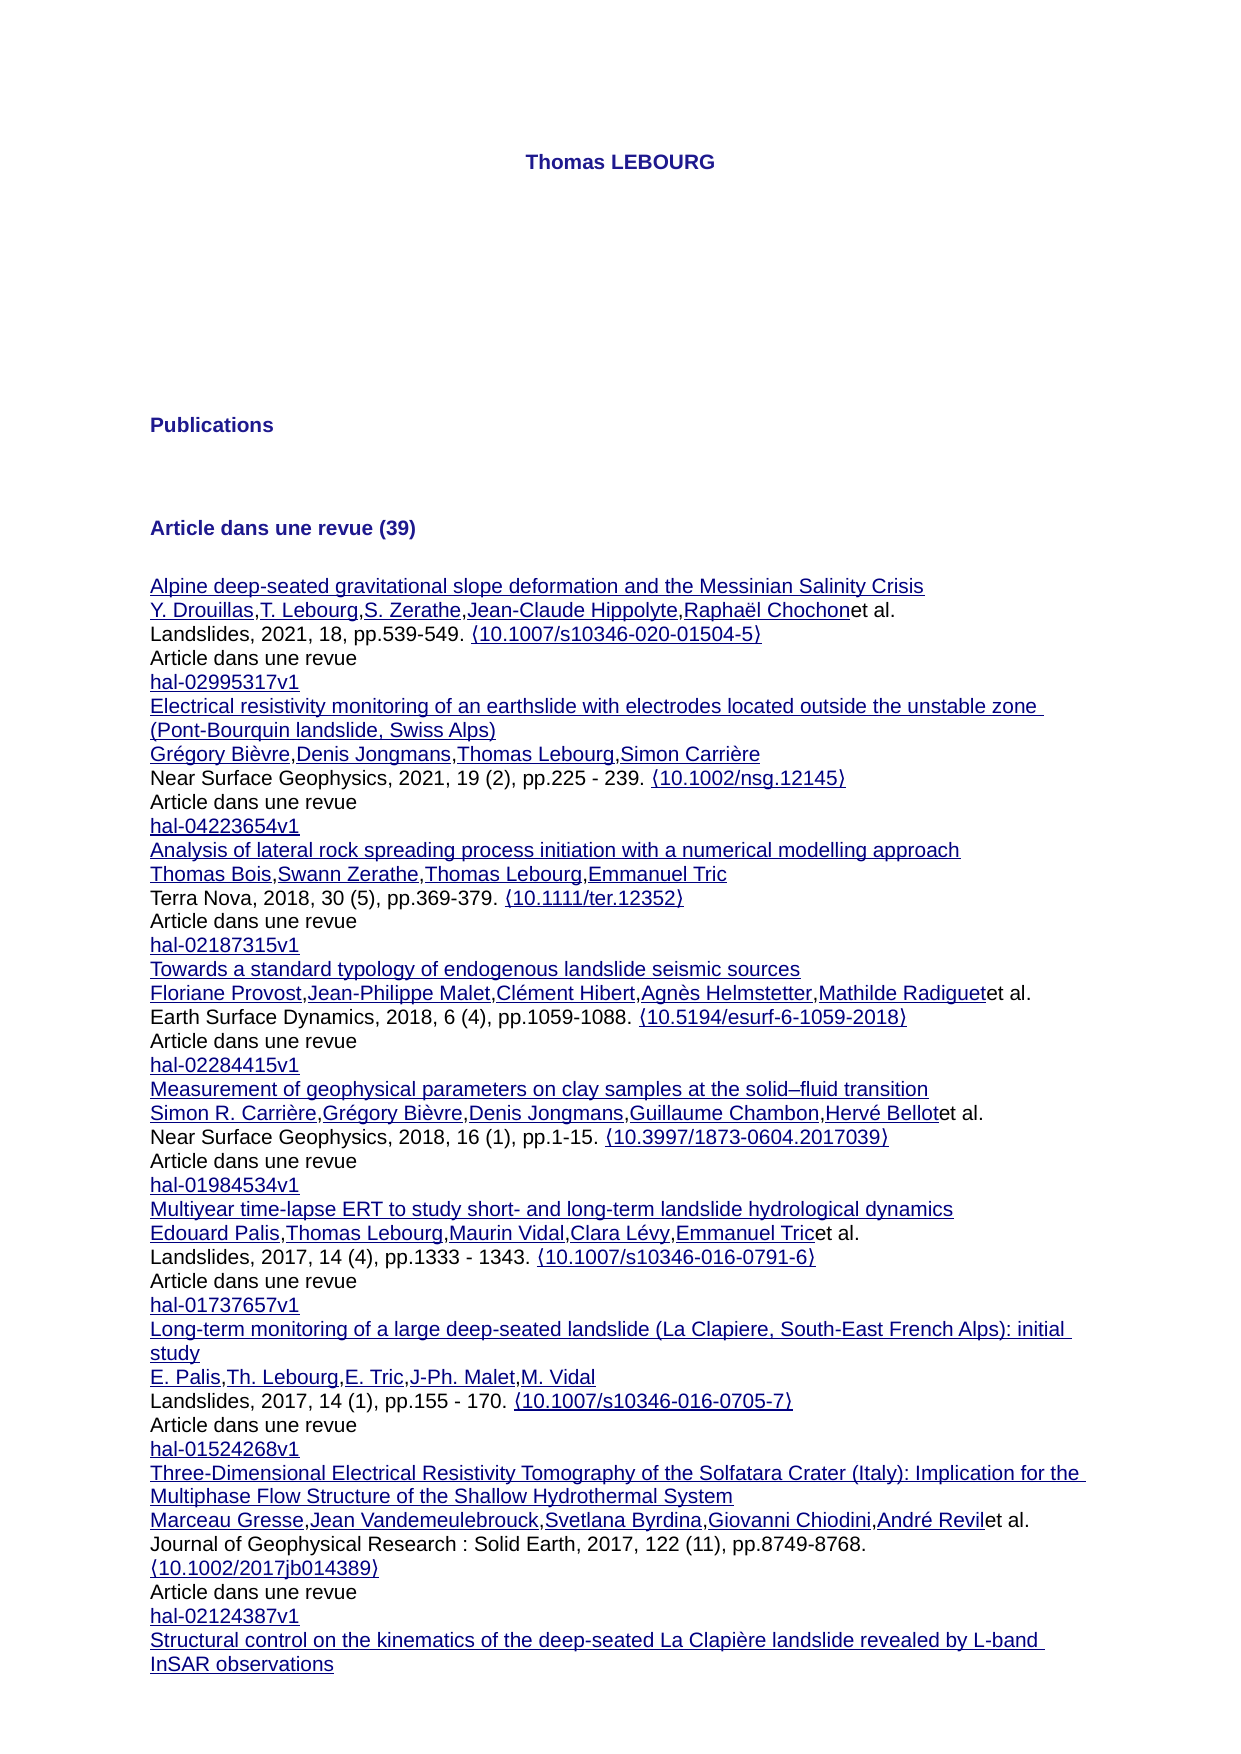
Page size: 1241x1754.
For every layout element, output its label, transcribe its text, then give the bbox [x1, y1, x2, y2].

table_header Alpine deep-seated gravitational slope deformation and the Messinian Salinity Crisis Y. Drouillas,T. Lebourg,S. Zerathe,Jean-Claude Hippolyte,Raphaël Chochonet al. Landslides, 2021, 18, pp.539-549. ⟨10.1007/s10346-020-01504-5⟩ Article dans une revue hal-02995317v1 [150, 574, 1090, 694]
subtitle Publications [150, 412, 1090, 436]
table_cell Towards a standard typology of endogenous landslide seismic sources Floriane Provost,Jean-Philippe Malet,Clément Hibert,Agnès Helmstetter,Mathilde Radiguetet al. Earth Surface Dynamics, 2018, 6 (4), pp.1059-1088. ⟨10.5194/esurf-6-1059-2018⟩ Article dans une revue hal-02284415v1 [150, 957, 1090, 1077]
table_cell Three-Dimensional Electrical Resistivity Tomography of the Solfatara Crater (Italy): Implication for the Multiphase Flow Structure of the Shallow Hydrothermal System Marceau Gresse,Jean Vandemeulebrouck,Svetlana Byrdina,Giovanni Chiodini,André Revilet al. Journal of Geophysical Research : Solid Earth, 2017, 122 (11), pp.8749-8768. ⟨10.1002/2017jb014389⟩ Article dans une revue hal-02124387v1 [150, 1460, 1090, 1628]
table_cell Long-term monitoring of a large deep-seated landslide (La Clapiere, South-East French Alps): initial study E. Palis,Th. Lebourg,E. Tric,J-Ph. Malet,M. Vidal Landslides, 2017, 14 (1), pp.155 - 170. ⟨10.1007/s10346-016-0705-7⟩ Article dans une revue hal-01524268v1 [150, 1317, 1090, 1460]
table_cell Structural control on the kinematics of the deep-seated La Clapière landslide revealed by L-band InSAR observations [150, 1628, 1090, 1676]
table_cell Electrical resistivity monitoring of an earthslide with electrodes located outside the unstable zone (Pont‐Bourquin landslide, Swiss Alps) Grégory Bièvre,Denis Jongmans,Thomas Lebourg,Simon Carrière Near Surface Geophysics, 2021, 19 (2), pp.225 - 239. ⟨10.1002/nsg.12145⟩ Article dans une revue hal-04223654v1 [150, 694, 1090, 837]
subtitle Thomas LEBOURG [150, 150, 1090, 174]
table_cell Multiyear time-lapse ERT to study short- and long-term landslide hydrological dynamics Edouard Palis,Thomas Lebourg,Maurin Vidal,Clara Lévy,Emmanuel Tricet al. Landslides, 2017, 14 (4), pp.1333 - 1343. ⟨10.1007/s10346-016-0791-6⟩ Article dans une revue hal-01737657v1 [150, 1197, 1090, 1317]
subtitle Article dans une revue (39) [150, 516, 1090, 539]
table_cell Analysis of lateral rock spreading process initiation with a numerical modelling approach Thomas Bois,Swann Zerathe,Thomas Lebourg,Emmanuel Tric Terra Nova, 2018, 30 (5), pp.369-379. ⟨10.1111/ter.12352⟩ Article dans une revue hal-02187315v1 [150, 838, 1090, 957]
table_cell Measurement of geophysical parameters on clay samples at the solid–fluid transition Simon R. Carrière,Grégory Bièvre,Denis Jongmans,Guillaume Chambon,Hervé Bellotet al. Near Surface Geophysics, 2018, 16 (1), pp.1-15. ⟨10.3997/1873-0604.2017039⟩ Article dans une revue hal-01984534v1 [150, 1077, 1090, 1197]
